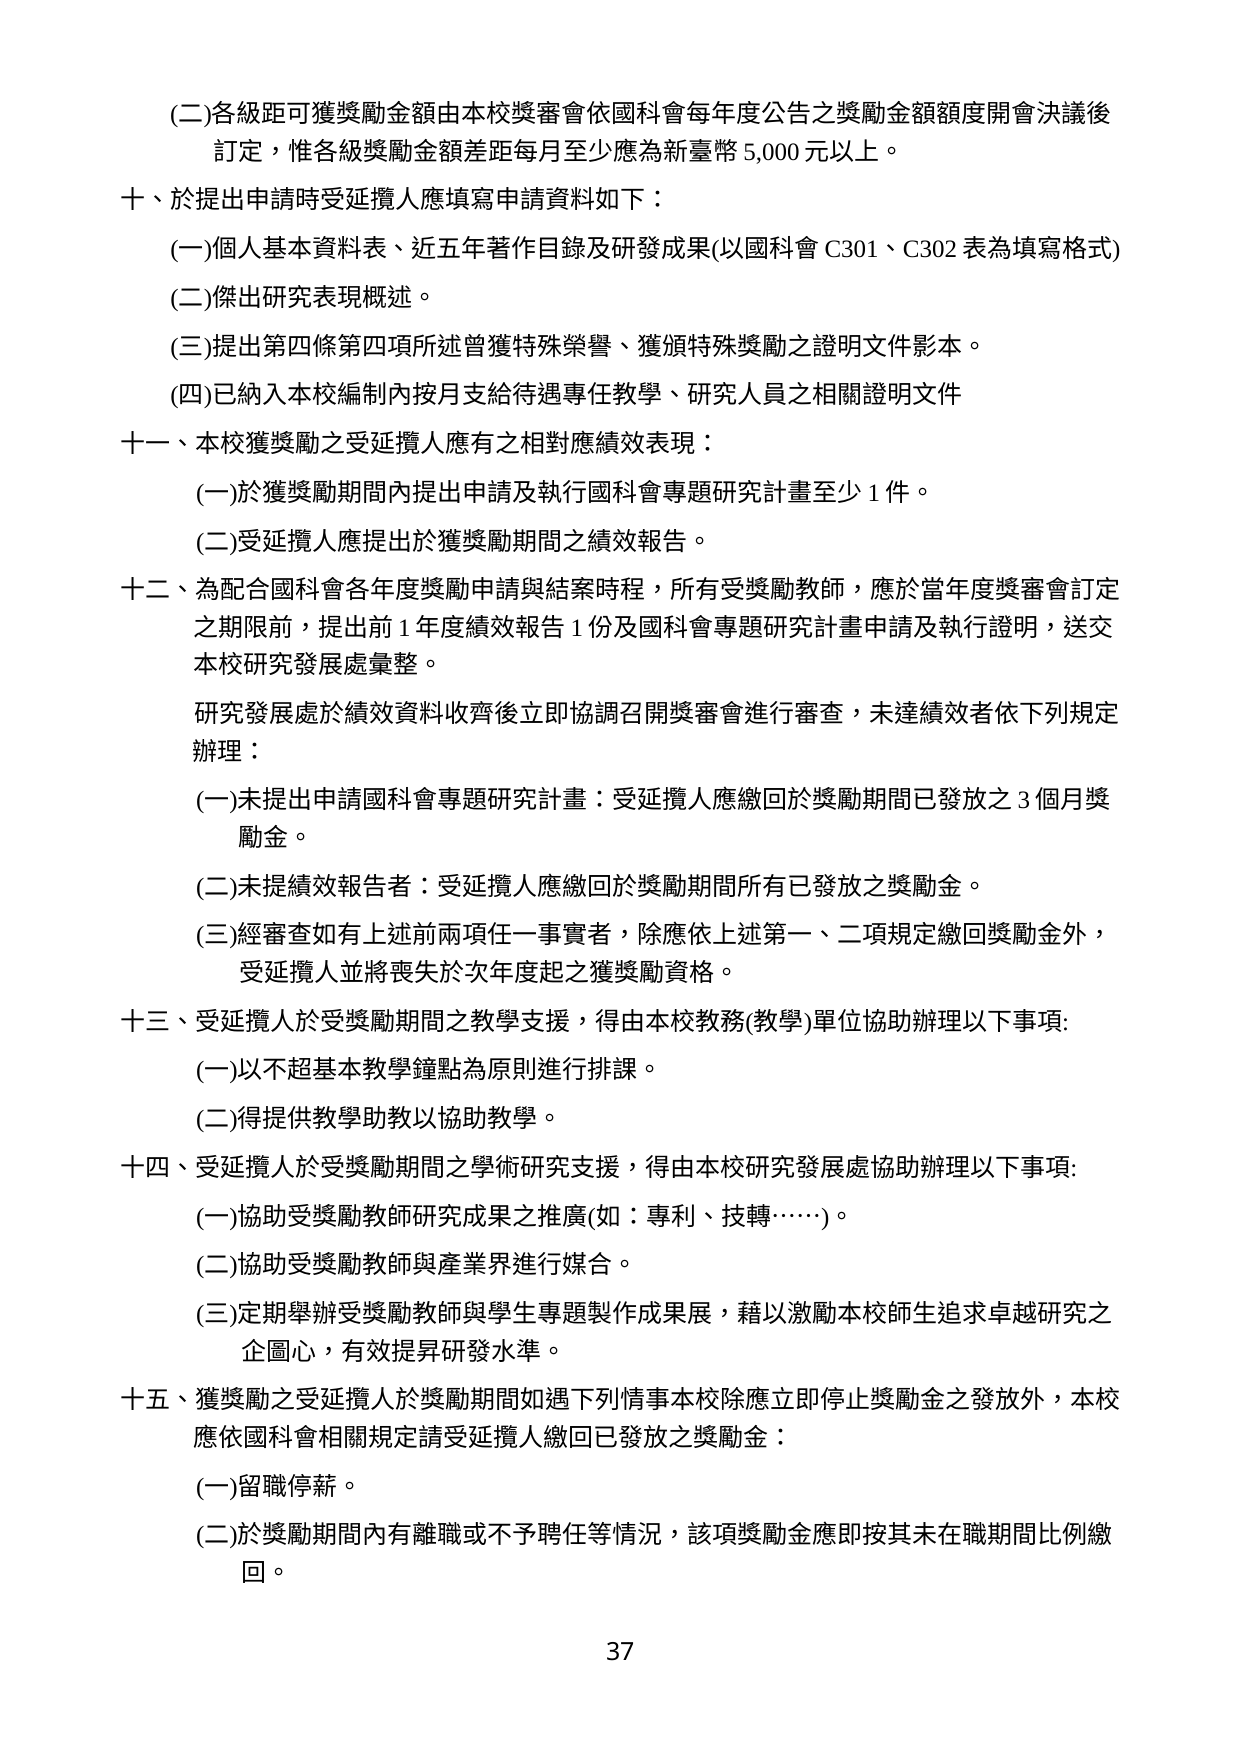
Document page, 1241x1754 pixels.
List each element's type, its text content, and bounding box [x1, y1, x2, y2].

text (二)受延攬人應提出於獲獎勵期間之績效報告。 [196, 520, 1120, 557]
text (三)定期舉辦受獎勵教師與學生專題製作成果展，藉以激勵本校師生追求卓越研究之企圖心，有效提昇研發水準。 [196, 1292, 1120, 1367]
text 十一、本校獲獎勵之受延攬人應有之相對應績效表現： [120, 422, 1120, 460]
text (三)經審查如有上述前兩項任一事實者，除應依上述第一、二項規定繳回獎勵金外，受延攬人並將喪失於次年度起之獲獎勵資格。 [196, 913, 1120, 988]
text (四)已納入本校編制內按月支給待遇專任教學、研究人員之相關證明文件 [170, 373, 1120, 411]
text 十三、受延攬人於受獎勵期間之教學支援，得由本校教務(教學)單位協助辦理以下事項: [120, 1000, 1120, 1037]
text 十四、受延攬人於受獎勵期間之學術研究支援，得由本校研究發展處協助辦理以下事項: [120, 1146, 1120, 1183]
text 十、於提出申請時受延攬人應填寫申請資料如下： [120, 178, 1120, 216]
text (二)於獎勵期間內有離職或不予聘任等情況，該項獎勵金應即按其未在職期間比例繳回。 [196, 1513, 1120, 1588]
text 十五、獲獎勵之受延攬人於獎勵期間如遇下列情事本校除應立即停止獎勵金之發放外，本校應依國科會相關規定請受延攬人繳回已發放之獎勵金： [120, 1378, 1120, 1453]
text (一)於獲獎勵期間內提出申請及執行國科會專題研究計畫至少1件。 [196, 471, 1120, 508]
text (二)協助受獎勵教師與產業界進行媒合。 [196, 1243, 1120, 1281]
text (二)得提供教學助教以協助教學。 [196, 1097, 1120, 1135]
text (一)以不超基本教學鐘點為原則進行排課。 [196, 1048, 1120, 1086]
text 研究發展處於績效資料收齊後立即協調召開獎審會進行審查，未達績效者依下列規定辦理： [193, 692, 1120, 767]
text (一)未提出申請國科會專題研究計畫：受延攬人應繳回於獎勵期間已發放之3個月獎勵金。 [196, 778, 1120, 853]
text (一)個人基本資料表、近五年著作目錄及研發成果(以國科會C301、C302表為填寫格式) [170, 227, 1120, 265]
text (三)提出第四條第四項所述曾獲特殊榮譽、獲頒特殊獎勵之證明文件影本。 [170, 325, 1120, 362]
text (一)留職停薪。 [196, 1465, 1120, 1502]
text (二)傑出研究表現概述。 [170, 276, 1120, 313]
text (二)未提績效報告者：受延攬人應繳回於獎勵期間所有已發放之獎勵金。 [196, 865, 1120, 902]
text (一)協助受獎勵教師研究成果之推廣(如：專利、技轉……)。 [196, 1195, 1120, 1232]
text 十二、為配合國科會各年度獎勵申請與結案時程，所有受獎勵教師，應於當年度獎審會訂定之期限前，提出前1年度績效報告1份及國科會專題研究計畫申請及執行證明，送交本校研究發展處彙整。 [120, 568, 1120, 681]
text (二)各級距可獲獎勵金額由本校獎審會依國科會每年度公告之獎勵金額額度開會決議後訂定，惟各級獎勵金額差距每月至少應為新臺幣5,000元以上。 [170, 92, 1120, 167]
